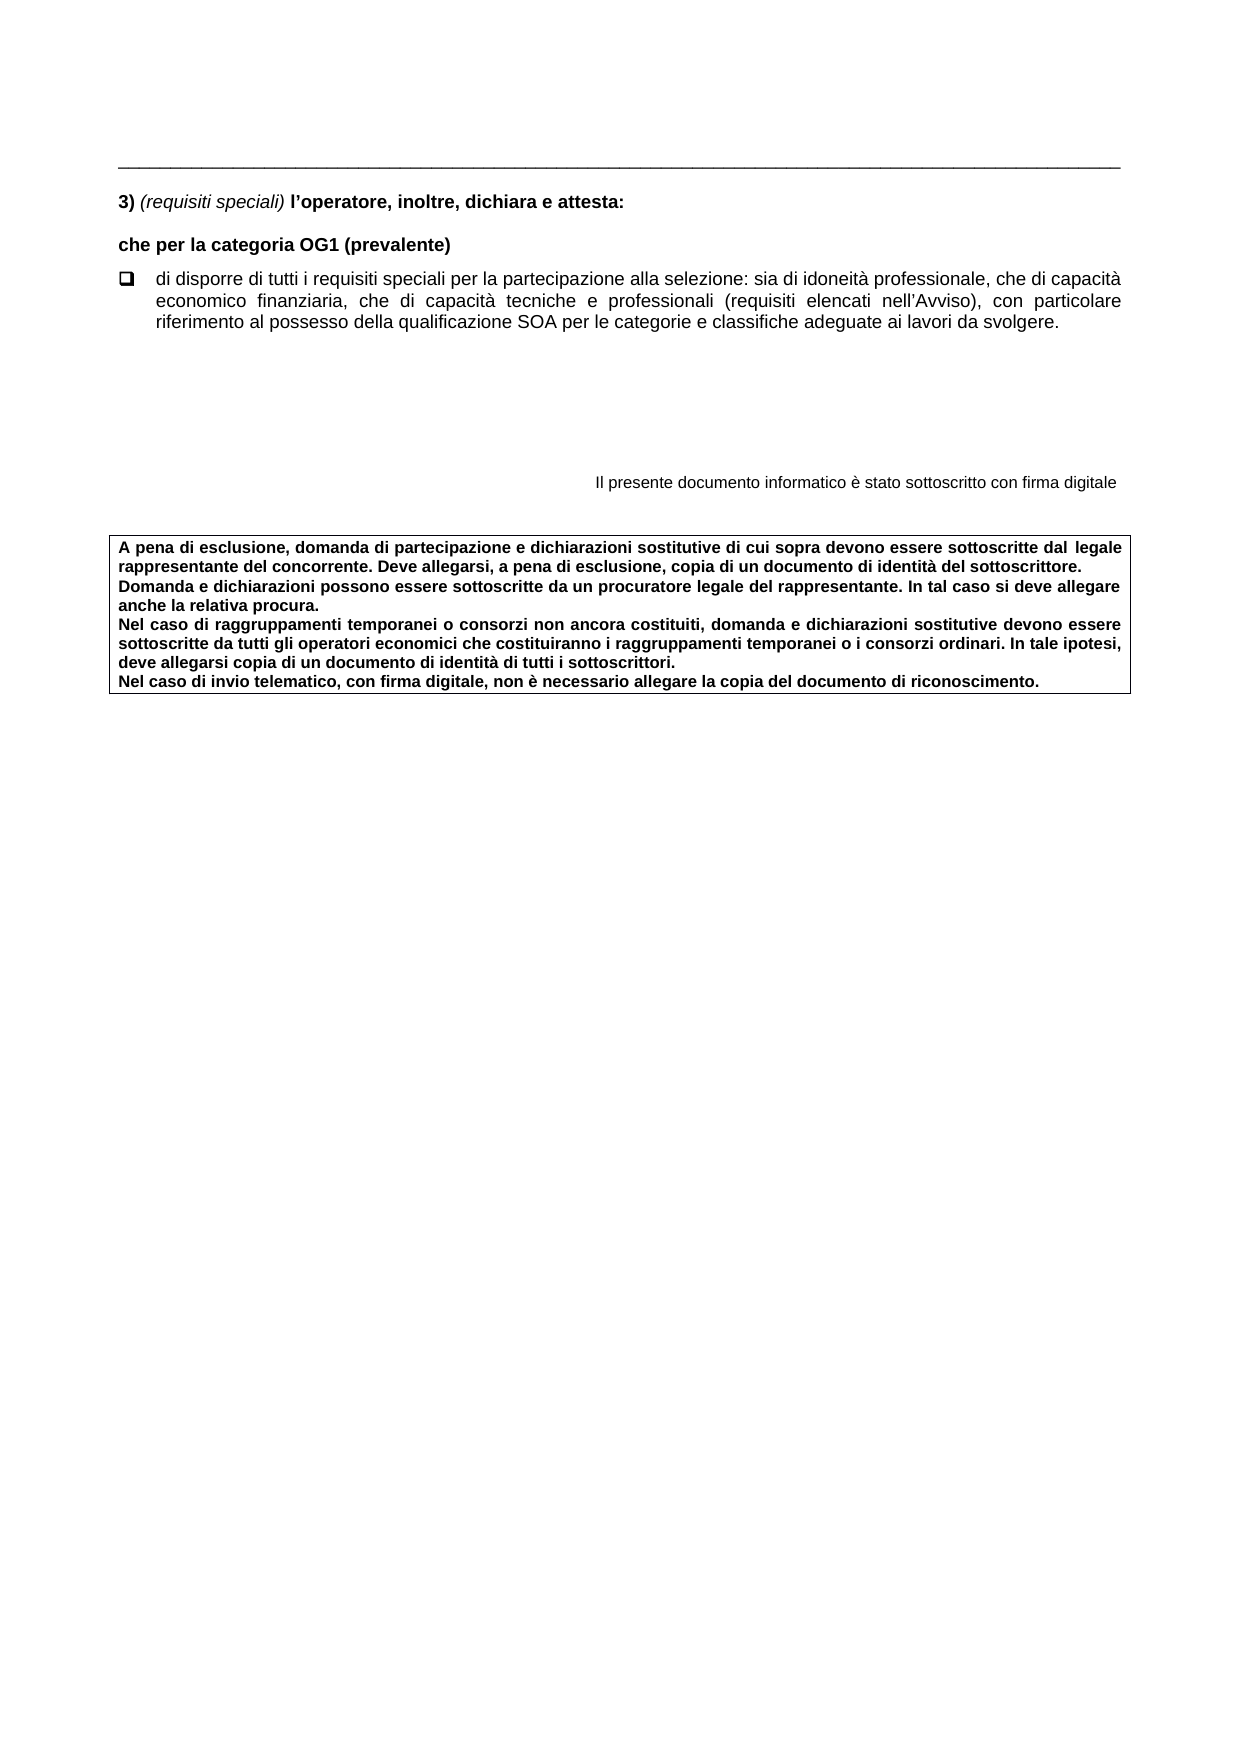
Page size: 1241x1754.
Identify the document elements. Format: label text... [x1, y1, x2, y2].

text ________________________________________________________________________________________________ [118, 148, 1122, 169]
text 3) (requisiti speciali) l’operatore, inoltre, dichiara e attesta: [118, 191, 1122, 212]
text Il presente documento informatico è stato sottoscritto con firma digitale [591, 473, 1122, 492]
text Domanda e dichiarazioni possono essere sottoscritte da un procuratore legale del rappresentante. In tal caso si deve allegare anche la relativa procura. [118, 576, 1122, 615]
text Nel caso di raggruppamenti temporanei o consorzi non ancora costituiti, domanda e dichiarazioni sostitutive devono essere sottoscritte da tutti gli operatori economici che costituiranno i raggruppamenti temporanei o i consorzi ordinari. In tale ipotesi, deve allegarsi copia di un documento di identità di tutti i sottoscrittori. [118, 615, 1122, 669]
list di disporre di tutti i requisiti speciali per la partecipazione alla selezione: sia di idoneità professionale, che di capacità economico finanziaria, che di capacità tecniche e professionali (requisiti elencati nell’Avviso), con particolare riferimento al possesso della qualificazione SOA per le categorie e classifiche adeguate ai lavori da svolgere. [118, 268, 1122, 333]
text A pena di esclusione, domanda di partecipazione e dichiarazioni sostitutive di cui sopra devono essere sottoscritte dal legale rappresentante del concorrente. Deve allegarsi, a pena di esclusione, copia di un documento di identità del sottoscrittore. [110, 536, 1130, 576]
text che per la categoria OG1 (prevalente) [118, 234, 1122, 255]
text Nel caso di invio telematico, con firma digitale, non è necessario allegare la copia del documento di riconoscimento. [110, 669, 1130, 693]
